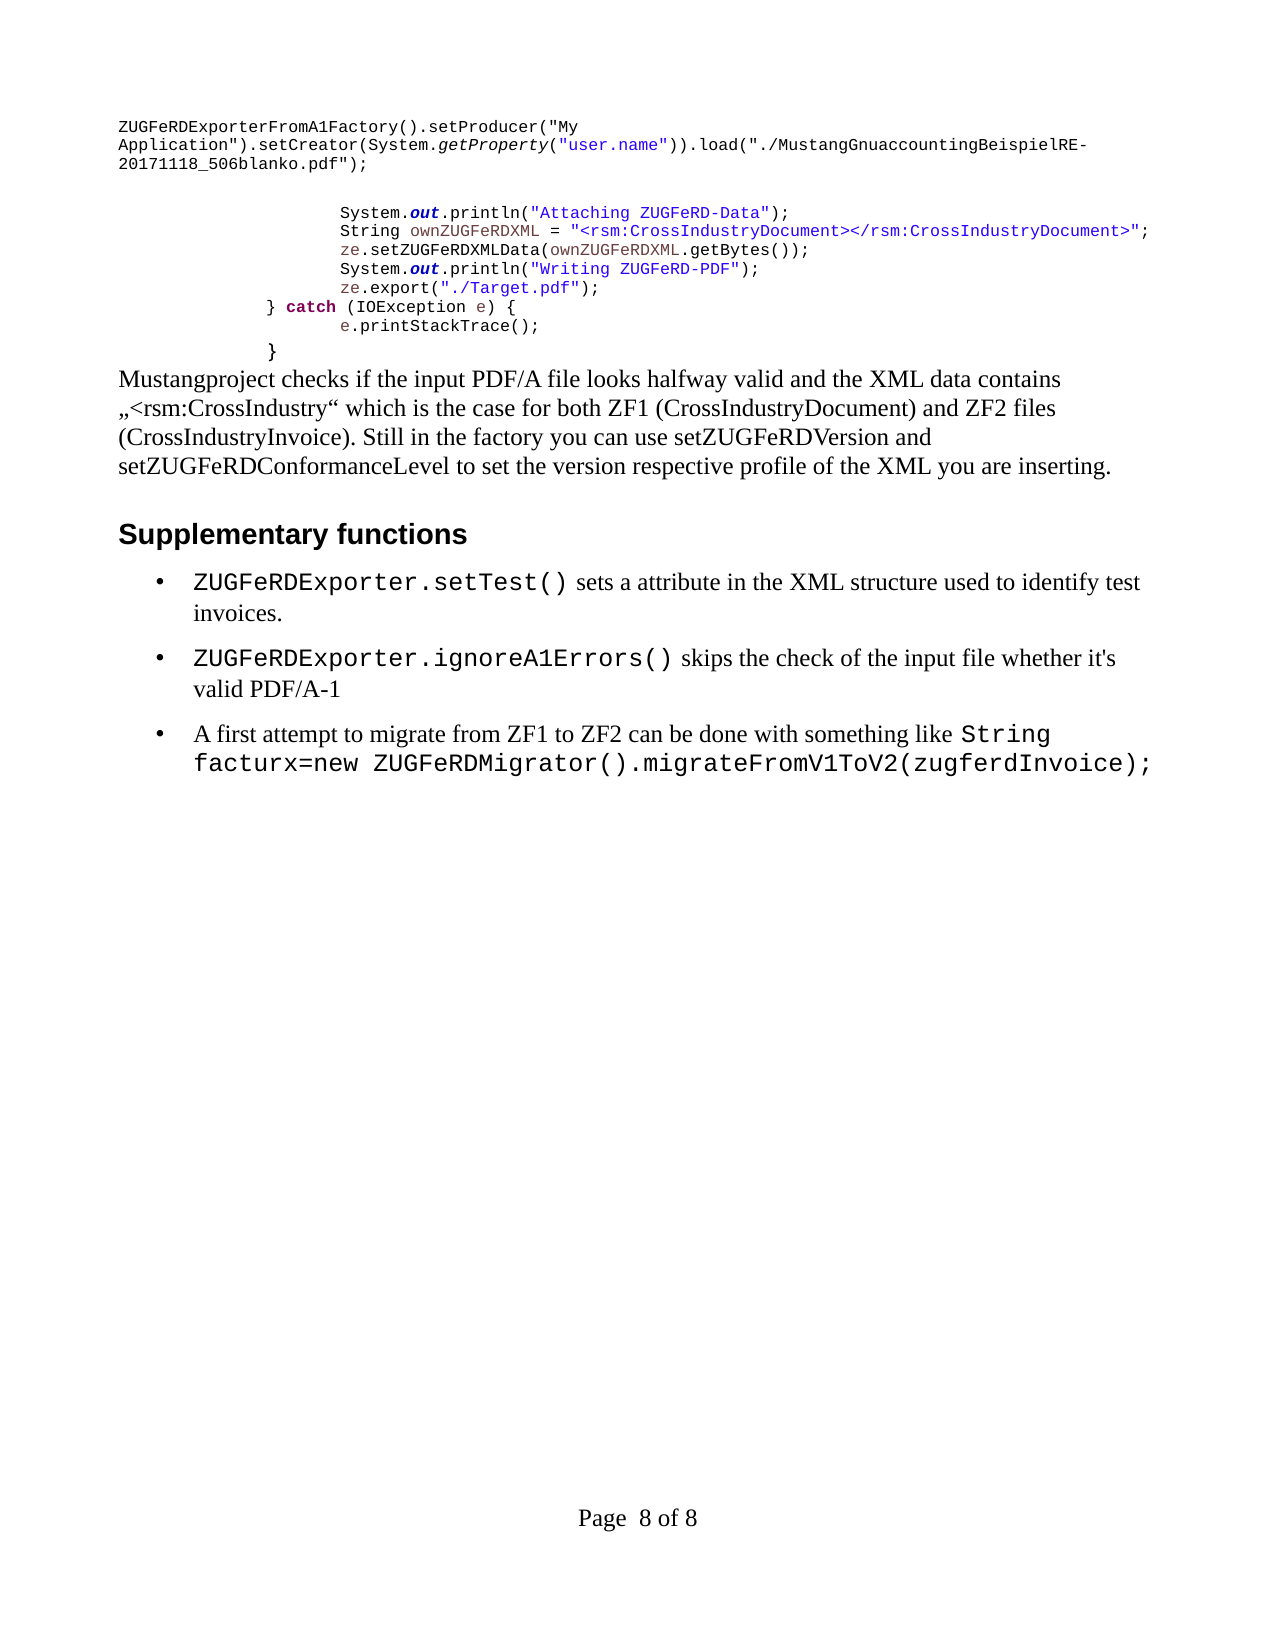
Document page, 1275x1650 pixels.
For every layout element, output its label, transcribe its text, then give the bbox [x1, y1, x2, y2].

text System.out.println("Attaching ZUGFeRD-Data"); [118, 204, 1157, 223]
subtitle Supplementary functions [118, 517, 1157, 551]
list ZUGFeRDExporter.setTest() sets a attribute in the XML structure used to identify test invoices. [156, 563, 1157, 627]
text ZUGFeRDExporterFromA1Factory().setProducer("My [118, 118, 1157, 137]
text e.printStackTrace(); [118, 317, 1157, 336]
text Application").setCreator(System.getProperty("user.name")).load("./MustangGnuaccountingBeispielRE-20171118_506blanko.pdf"); [118, 137, 1157, 175]
text System.out.println("Writing ZUGFeRD-PDF"); [118, 261, 1157, 279]
text String ownZUGFeRDXML = "<rsm:CrossIndustryDocument></rsm:CrossIndustryDocument>"; [118, 223, 1157, 242]
text Mustangproject checks if the input PDF/A file looks halfway valid and the XML data contains „<rsm:CrossIndustry“ which is the case for both ZF1 (CrossIndustryDocument) and ZF2 files (CrossIndustryInvoice). Still in the factory you can use setZUGFeRDVersion and setZUGFeRDConformanceLevel to set the version respective profile of the XML you are inserting. [118, 364, 1157, 479]
list ZUGFeRDExporter.ignoreA1Errors() skips the check of the input file whether it's valid PDF/A-1 [156, 639, 1157, 703]
text ze.export("./Target.pdf"); [118, 279, 1157, 298]
list A first attempt to migrate from ZF1 to ZF2 can be done with something like String facturx=new ZUGFeRDMigrator().migrateFromV1ToV2(zugferdInvoice); [156, 715, 1157, 779]
text } catch (IOException e) { [118, 298, 1157, 317]
text ze.setZUGFeRDXMLData(ownZUGFeRDXML.getBytes()); [118, 242, 1157, 261]
text } [118, 336, 1157, 364]
